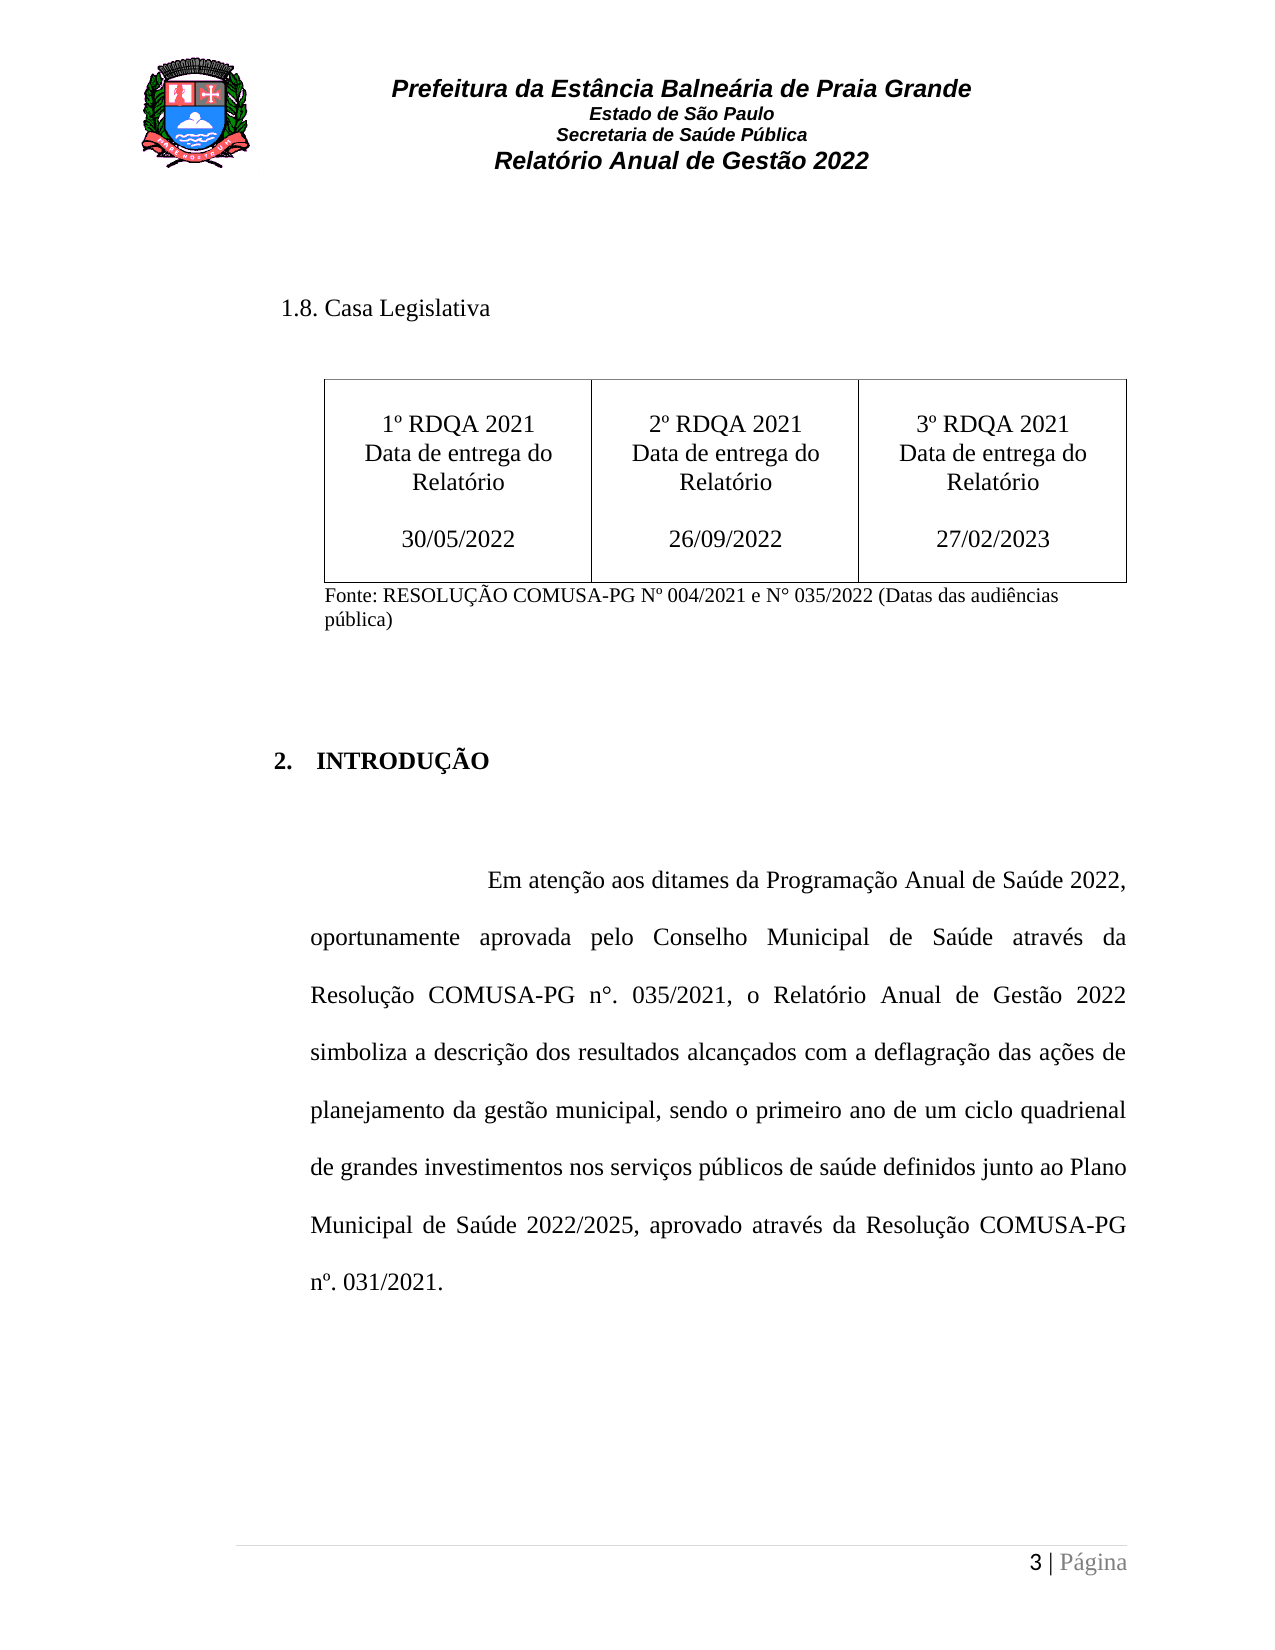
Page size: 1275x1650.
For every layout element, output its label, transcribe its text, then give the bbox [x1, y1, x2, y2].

list Casa Legislativa [281, 293, 1127, 322]
text Em atenção aos ditames da Programação Anual de Saúde 2022, oportunamente aprovada pelo Conselho Municipal de Saúde através da Resolução COMUSA-PG n°. 035/2021, o Relatório Anual de Gestão 2022 simboliza a descrição dos resultados alcançados com a deflagração das ações de planejamento da gestão municipal, sendo o primeiro ano de um ciclo quadrienal de grandes investimentos nos serviços públicos de saúde definidos junto ao Plano Municipal de Saúde 2022/2025, aprovado através da Resolução COMUSA-PG nº. 031/2021. [310, 865, 1127, 1296]
table_header 2º RDQA 2021 Data de entrega do Relatório 26/09/2022 [592, 380, 858, 582]
text Fonte: RESOLUÇÃO COMUSA-PG Nº 004/2021 e N° 035/2022 (Datas das audiências pública) [324, 583, 1127, 631]
list INTRODUÇÃO [274, 746, 1127, 775]
picture [132, 55, 259, 172]
table_header 3º RDQA 2021 Data de entrega do Relatório 27/02/2023 [859, 380, 1126, 582]
table_header 1º RDQA 2021 Data de entrega do Relatório 30/05/2022 [325, 380, 591, 582]
